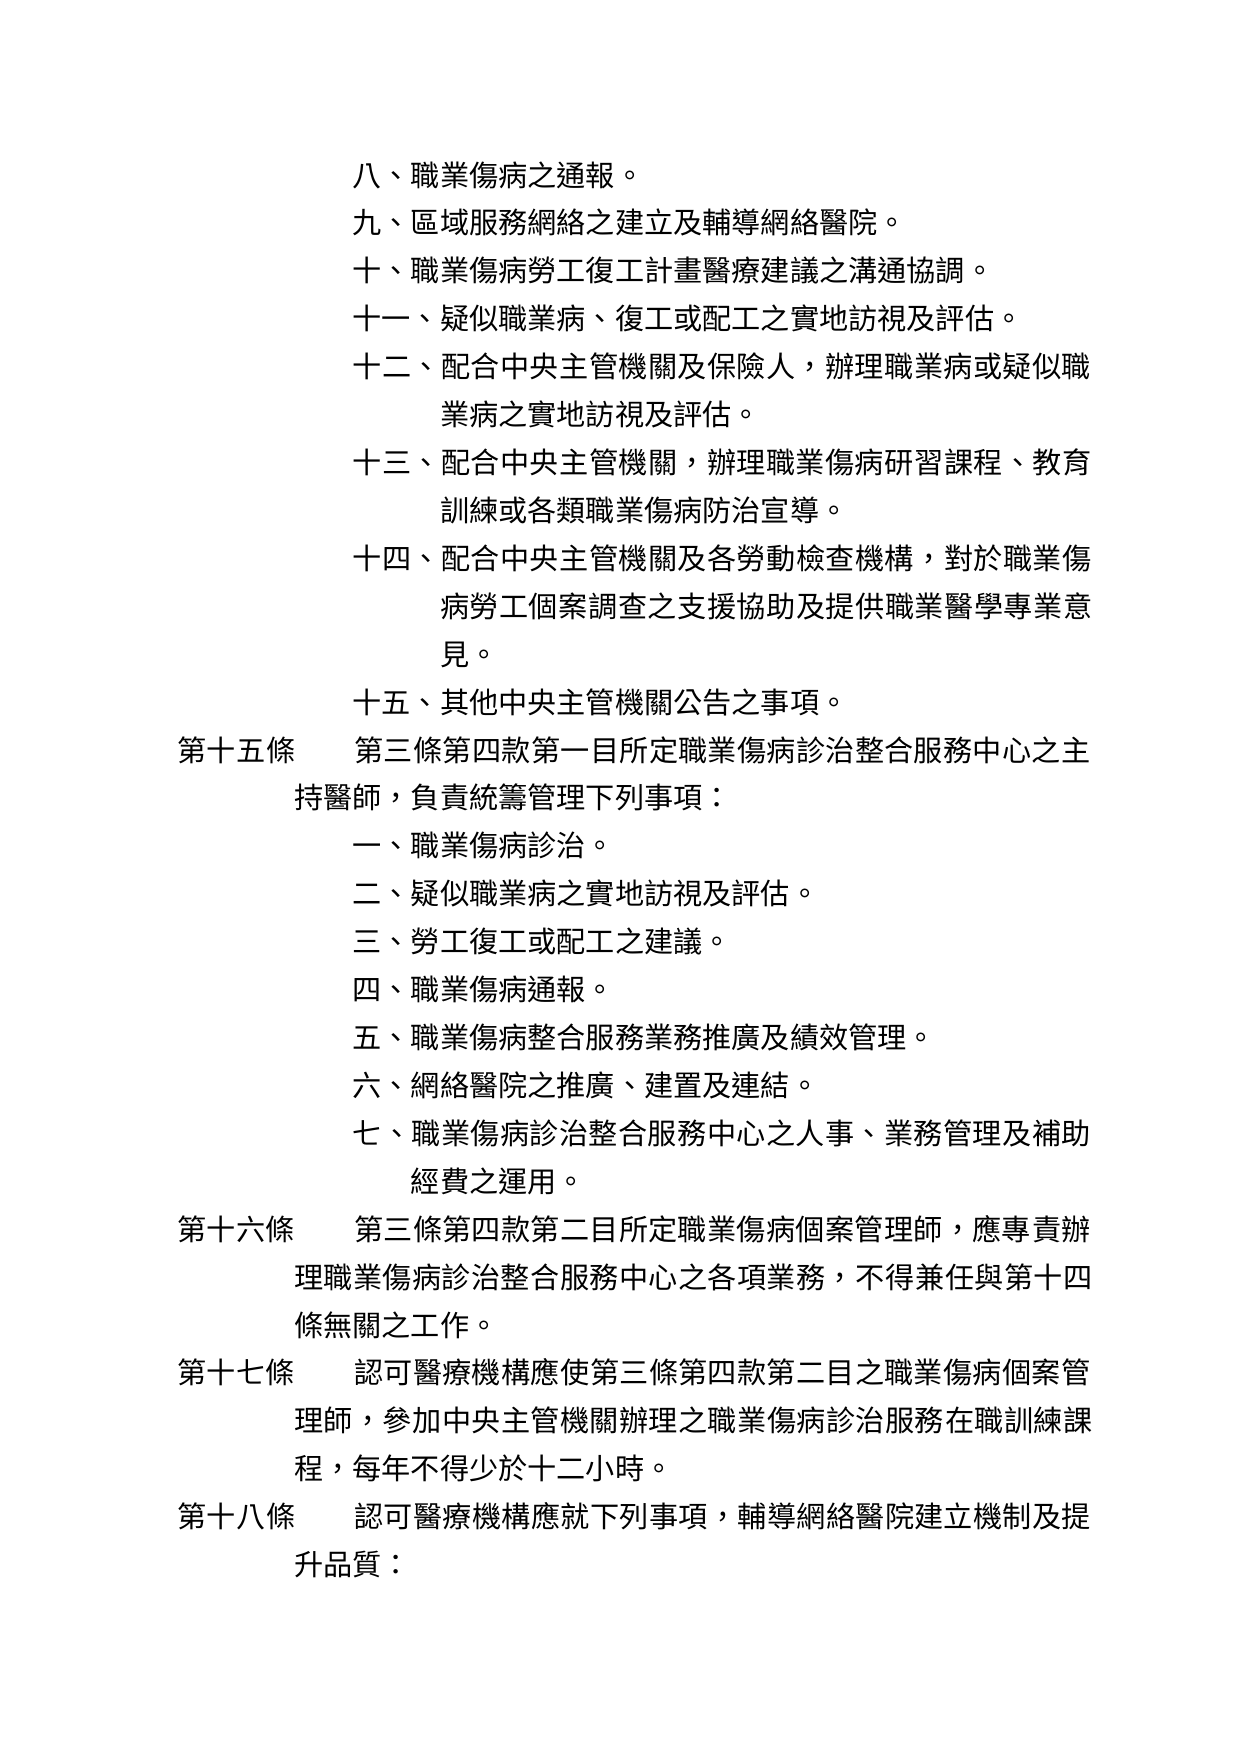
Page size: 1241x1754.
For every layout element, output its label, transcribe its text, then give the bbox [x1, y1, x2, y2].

text 十二、配合中央主管機關及保險人，辦理職業病或疑似職業病之實地訪視及評估。 [352, 339, 1092, 435]
text 十四、配合中央主管機關及各勞動檢查機構，對於職業傷病勞工個案調查之支援協助及提供職業醫學專業意見。 [352, 531, 1092, 675]
text 三、勞工復工或配工之建議。 [352, 914, 1092, 962]
text 十三、配合中央主管機關，辦理職業傷病研習課程、教育訓練或各類職業傷病防治宣導。 [352, 435, 1092, 531]
text 六、網絡醫院之推廣、建置及連結。 [352, 1058, 1092, 1106]
text 第十八條 認可醫療機構應就下列事項，輔導網絡醫院建立機制及提升品質： [177, 1489, 1092, 1585]
text 十五、其他中央主管機關公告之事項。 [352, 675, 1092, 723]
text 八、職業傷病之通報。 [352, 148, 1092, 196]
text 第十七條 認可醫療機構應使第三條第四款第二目之職業傷病個案管理師，參加中央主管機關辦理之職業傷病診治服務在職訓練課程，每年不得少於十二小時。 [177, 1346, 1092, 1489]
text 四、職業傷病通報。 [352, 962, 1092, 1010]
text 十一、疑似職業病、復工或配工之實地訪視及評估。 [352, 291, 1092, 339]
text 五、職業傷病整合服務業務推廣及績效管理。 [352, 1010, 1092, 1058]
text 十、職業傷病勞工復工計畫醫療建議之溝通協調。 [352, 243, 1092, 291]
text 一、職業傷病診治。 [352, 818, 1092, 866]
text 七、職業傷病診治整合服務中心之人事、業務管理及補助經費之運用。 [352, 1106, 1092, 1202]
text 九、區域服務網絡之建立及輔導網絡醫院。 [352, 196, 1092, 243]
text 第十五條 第三條第四款第一目所定職業傷病診治整合服務中心之主持醫師，負責統籌管理下列事項： [177, 723, 1092, 818]
text 第十六條 第三條第四款第二目所定職業傷病個案管理師，應專責辦理職業傷病診治整合服務中心之各項業務，不得兼任與第十四條無關之工作。 [177, 1202, 1092, 1346]
text 二、疑似職業病之實地訪視及評估。 [352, 866, 1092, 914]
